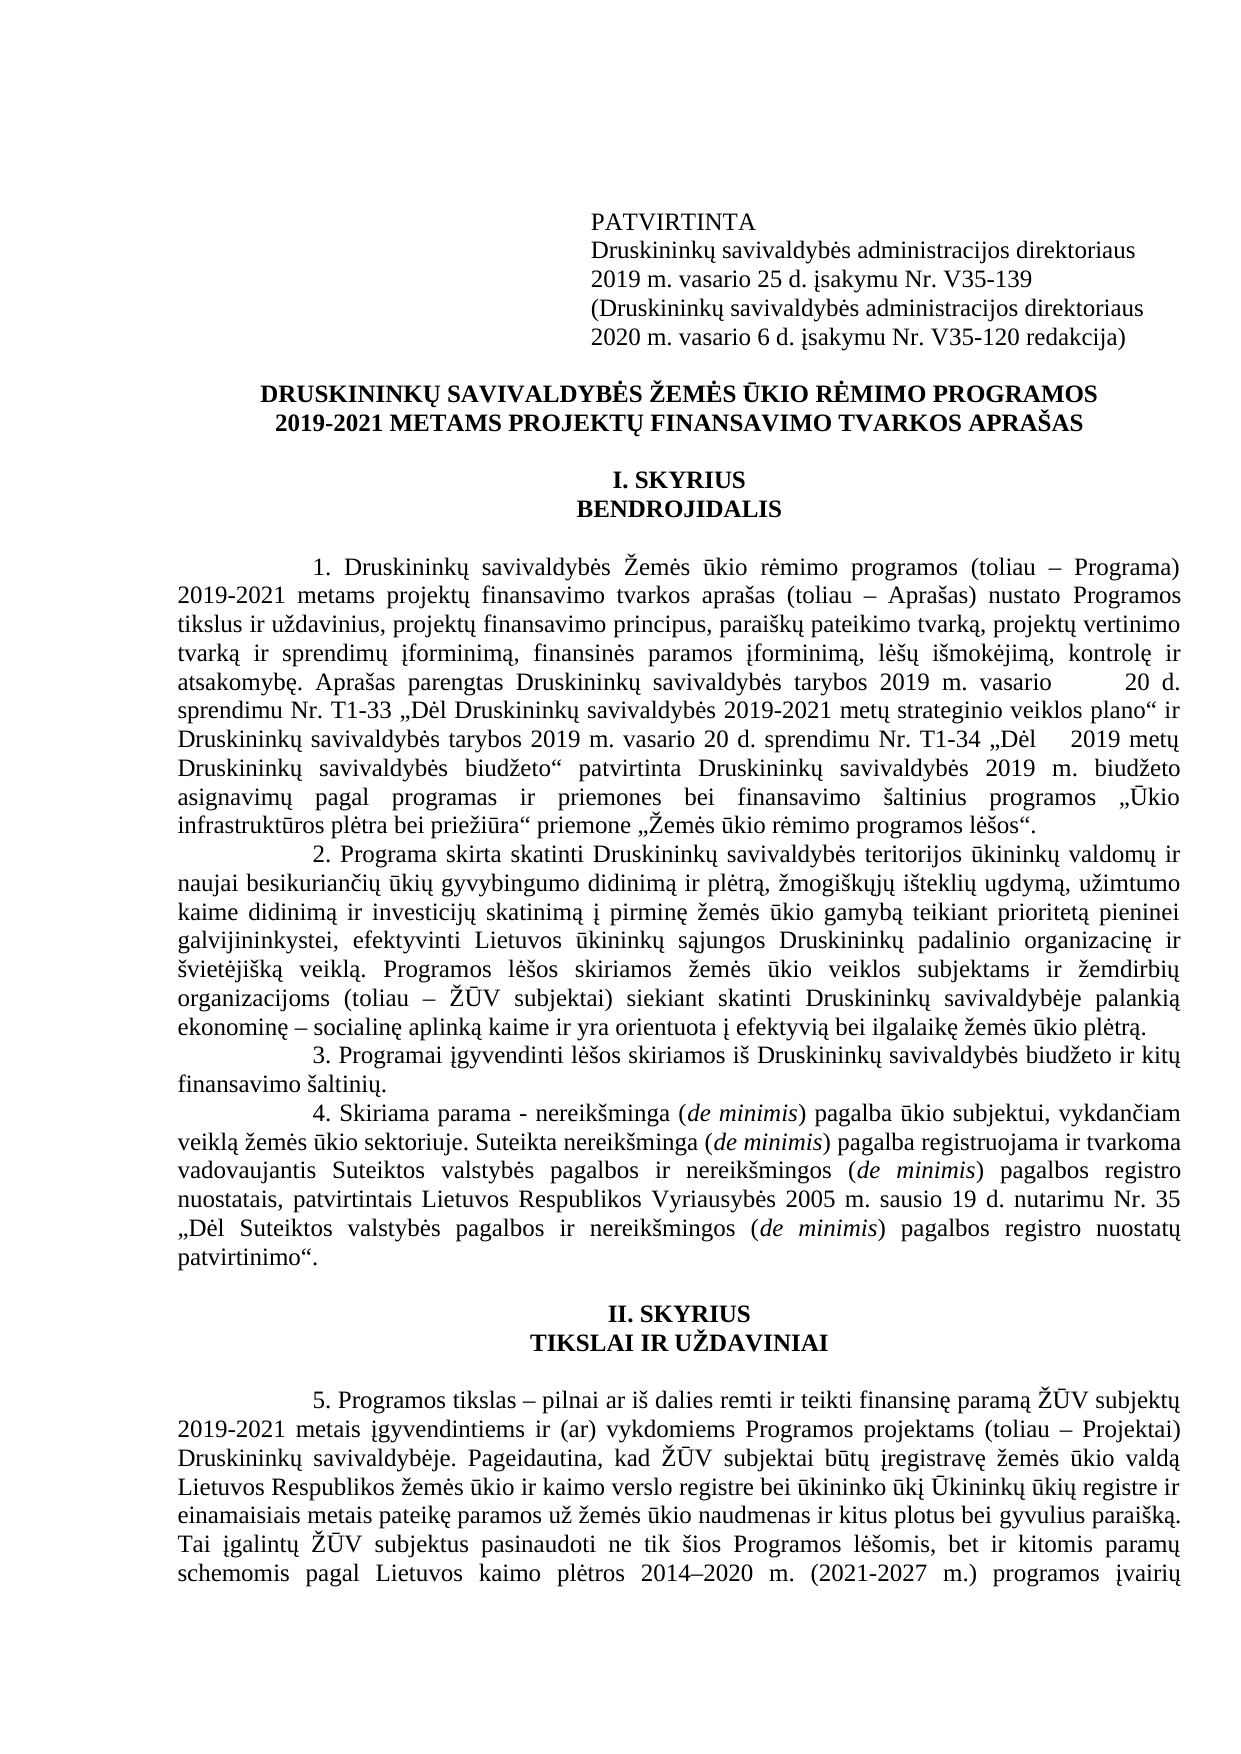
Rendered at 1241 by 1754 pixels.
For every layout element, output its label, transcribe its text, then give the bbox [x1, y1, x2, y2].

text DRUSKININKŲ SAVIVALDYBĖS ŽEMĖS ŪKIO RĖMIMO PROGRAMOS [177, 379, 1181, 408]
text Druskininkų savivaldybės administracijos direktoriaus [177, 235, 1181, 264]
text 2019-2021 METAMS PROJEKTŲ FINANSAVIMO TVARKOS APRAŠAS [177, 408, 1181, 437]
text 4. Skiriama parama - nereikšminga (de minimis) pagalba ūkio subjektui, vykdančiam veiklą žemės ūkio sektoriuje. Suteikta nereikšminga (de minimis) pagalba registruojama ir tvarkoma vadovaujantis Suteiktos valstybės pagalbos ir nereikšmingos (de minimis) pagalbos registro nuostatais, patvirtintais Lietuvos Respublikos Vyriausybės 2005 m. sausio 19 d. nutarimu Nr. 35 „Dėl Suteiktos valstybės pagalbos ir nereikšmingos (de minimis) pagalbos registro nuostatų patvirtinimo“. [177, 1098, 1181, 1270]
text BENDROJIDALIS [177, 494, 1181, 523]
text 2020 m. vasario 6 d. įsakymu Nr. V35-120 redakcija) [177, 322, 1181, 350]
text 2. Programa skirta skatinti Druskininkų savivaldybės teritorijos ūkininkų valdomų ir naujai besikuriančių ūkių gyvybingumo didinimą ir plėtrą, žmogiškųjų išteklių ugdymą, užimtumo kaime didinimą ir investicijų skatinimą į pirminę žemės ūkio gamybą teikiant prioritetą pieninei galvijininkystei, efektyvinti Lietuvos ūkininkų sąjungos Druskininkų padalinio organizacinę ir švietėjišką veiklą. Programos lėšos skiriamos žemės ūkio veiklos subjektams ir žemdirbių organizacijoms (toliau – ŽŪV subjektai) siekiant skatinti Druskininkų savivaldybėje palankią ekonominę – socialinę aplinką kaime ir yra orientuota į efektyvią bei ilgalaikę žemės ūkio plėtrą. [177, 839, 1181, 1040]
text 3. Programai įgyvendinti lėšos skiriamos iš Druskininkų savivaldybės biudžeto ir kitų finansavimo šaltinių. [177, 1040, 1181, 1098]
text I. SKYRIUS [177, 465, 1181, 494]
text 5. Programos tikslas – pilnai ar iš dalies remti ir teikti finansinę paramą ŽŪV subjektų 2019-2021 metais įgyvendintiems ir (ar) vykdomiems Programos projektams (toliau – Projektai) Druskininkų savivaldybėje. Pageidautina, kad ŽŪV subjektai būtų įregistravę žemės ūkio valdą Lietuvos Respublikos žemės ūkio ir kaimo verslo registre bei ūkininko ūkį Ūkininkų ūkių registre ir einamaisiais metais pateikę paramos už žemės ūkio naudmenas ir kitus plotus bei gyvulius paraišką. Tai įgalintų ŽŪV subjektus pasinaudoti ne tik šios Programos lėšomis, bet ir kitomis paramų schemomis pagal Lietuvos kaimo plėtros 2014–2020 m. (2021-2027 m.) programos įvairių [177, 1385, 1181, 1587]
text 2019 m. vasario 25 d. įsakymu Nr. V35-139 [177, 264, 1181, 293]
text (Druskininkų savivaldybės administracijos direktoriaus [177, 293, 1181, 322]
text PATVIRTINTA [177, 207, 1181, 235]
text II. SKYRIUS [177, 1299, 1181, 1328]
text 1. Druskininkų savivaldybės Žemės ūkio rėmimo programos (toliau – Programa) 2019-2021 metams projektų finansavimo tvarkos aprašas (toliau – Aprašas) nustato Programos tikslus ir uždavinius, projektų finansavimo principus, paraiškų pateikimo tvarką, projektų vertinimo tvarką ir sprendimų įforminimą, finansinės paramos įforminimą, lėšų išmokėjimą, kontrolę ir atsakomybę. Aprašas parengtas Druskininkų savivaldybės tarybos 2019 m. vasario 20 d. sprendimu Nr. T1-33 „Dėl Druskininkų savivaldybės 2019-2021 metų strateginio veiklos plano“ ir Druskininkų savivaldybės tarybos 2019 m. vasario 20 d. sprendimu Nr. T1-34 „Dėl 2019 metų Druskininkų savivaldybės biudžeto“ patvirtinta Druskininkų savivaldybės 2019 m. biudžeto asignavimų pagal programas ir priemones bei finansavimo šaltinius programos „Ūkio infrastruktūros plėtra bei priežiūra“ priemone „Žemės ūkio rėmimo programos lėšos“. [177, 552, 1181, 839]
text TIKSLAI IR UŽDAVINIAI [177, 1328, 1181, 1357]
